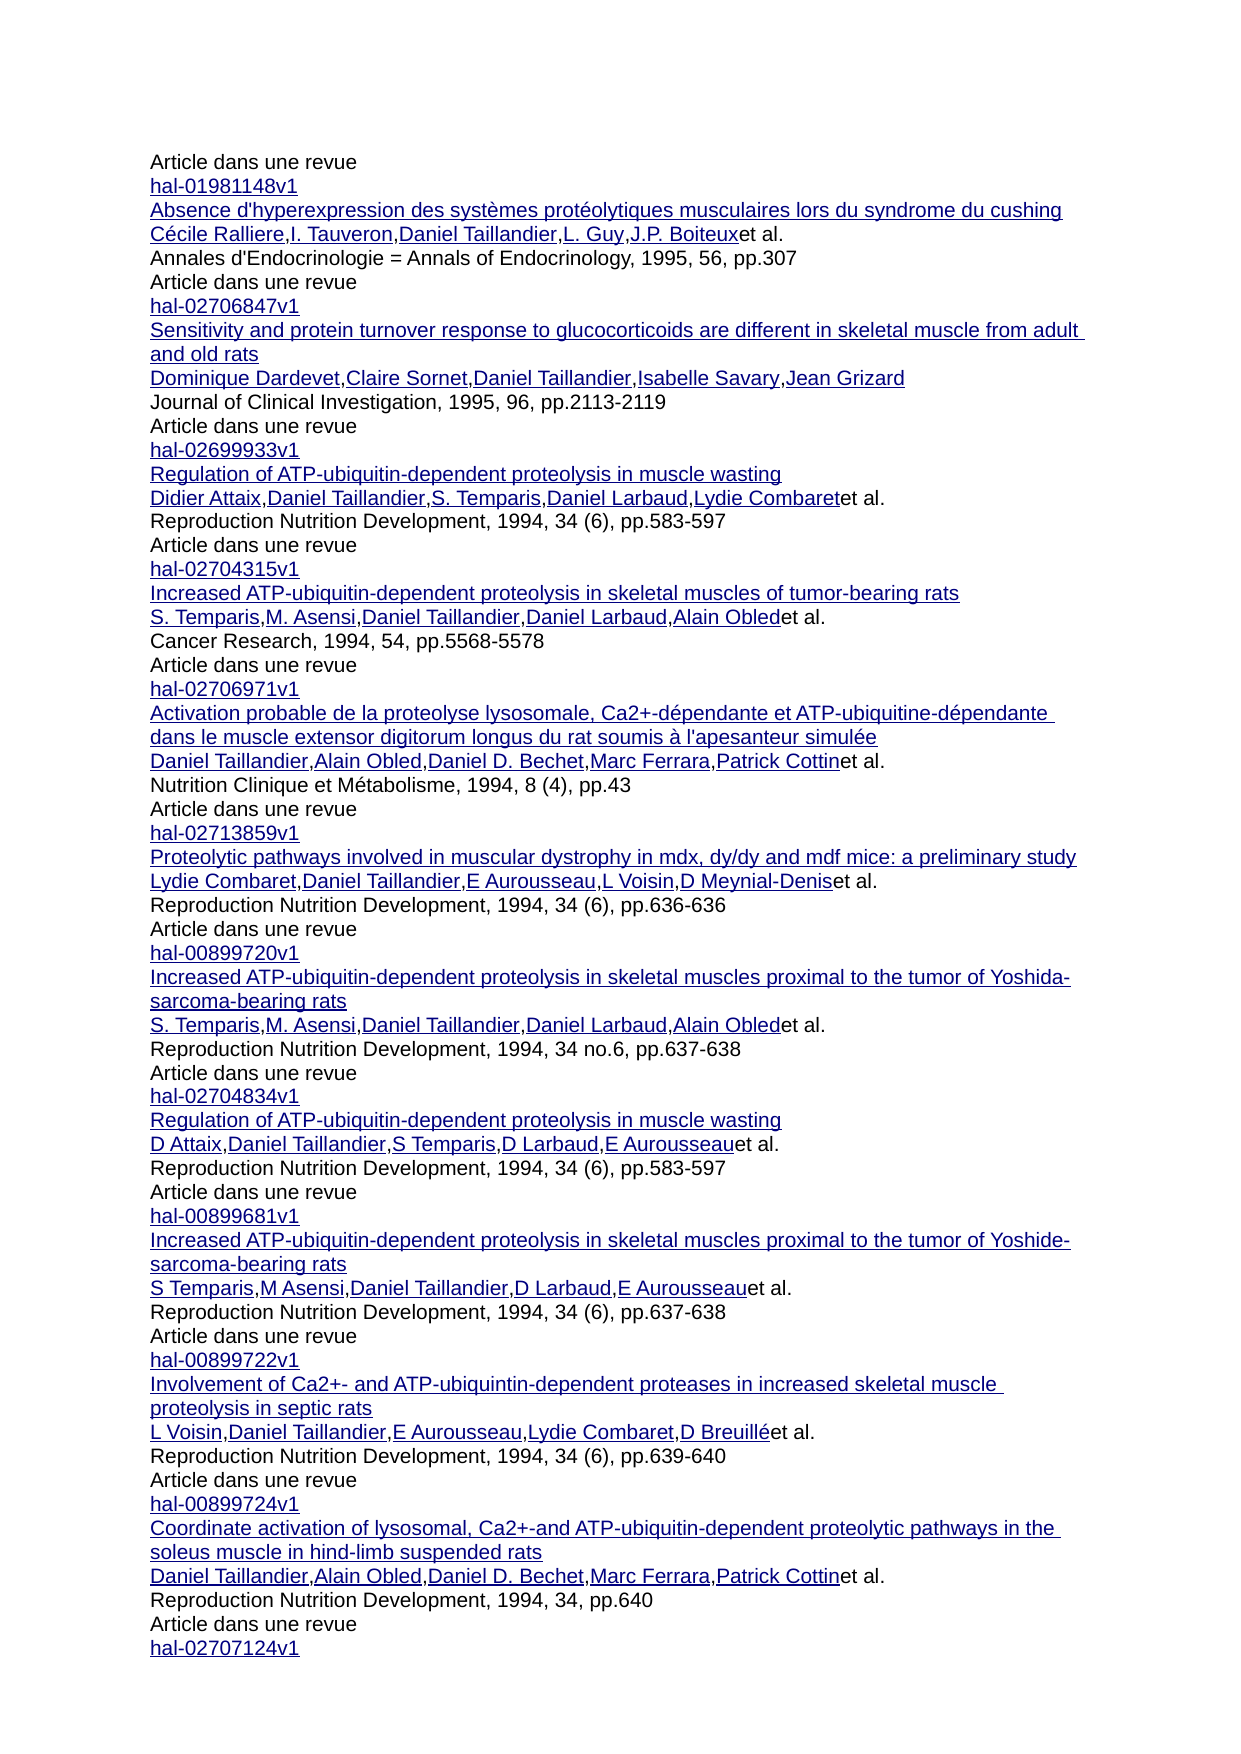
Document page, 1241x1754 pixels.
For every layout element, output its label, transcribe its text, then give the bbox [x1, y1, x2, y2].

table_cell Absence d'hyperexpression des systèmes protéolytiques musculaires lors du syndrome du cushing Cécile Ralliere,I. Tauveron,Daniel Taillandier,L. Guy,J.P. Boiteuxet al. Annales d'Endocrinologie = Annals of Endocrinology, 1995, 56, pp.307 Article dans une revue hal-02706847v1 [150, 198, 1090, 318]
table_cell Increased ATP-ubiquitin-dependent proteolysis in skeletal muscles proximal to the tumor of Yoshide-sarcoma-bearing rats S Temparis,M Asensi,Daniel Taillandier,D Larbaud,E Aurousseauet al. Reproduction Nutrition Development, 1994, 34 (6), pp.637-638 Article dans une revue hal-00899722v1 [150, 1228, 1090, 1372]
table_cell Sensitivity and protein turnover response to glucocorticoids are different in skeletal muscle from adult and old rats Dominique Dardevet,Claire Sornet,Daniel Taillandier,Isabelle Savary,Jean Grizard Journal of Clinical Investigation, 1995, 96, pp.2113-2119 Article dans une revue hal-02699933v1 [150, 318, 1090, 461]
table_cell Involvement of Ca2+- and ATP-ubiquintin-dependent proteases in increased skeletal muscle proteolysis in septic rats L Voisin,Daniel Taillandier,E Aurousseau,Lydie Combaret,D Breuilléet al. Reproduction Nutrition Development, 1994, 34 (6), pp.639-640 Article dans une revue hal-00899724v1 [150, 1372, 1090, 1516]
table_cell Regulation of ATP-ubiquitin-dependent proteolysis in muscle wasting Didier Attaix,Daniel Taillandier,S. Temparis,Daniel Larbaud,Lydie Combaretet al. Reproduction Nutrition Development, 1994, 34 (6), pp.583-597 Article dans une revue hal-02704315v1 [150, 461, 1090, 581]
table_cell Increased ATP-ubiquitin-dependent proteolysis in skeletal muscles of tumor-bearing rats S. Temparis,M. Asensi,Daniel Taillandier,Daniel Larbaud,Alain Obledet al. Cancer Research, 1994, 54, pp.5568-5578 Article dans une revue hal-02706971v1 [150, 581, 1090, 701]
table_cell Increased ATP-ubiquitin-dependent proteolysis in skeletal muscles proximal to the tumor of Yoshida-sarcoma-bearing rats S. Temparis,M. Asensi,Daniel Taillandier,Daniel Larbaud,Alain Obledet al. Reproduction Nutrition Development, 1994, 34 no.6, pp.637-638 Article dans une revue hal-02704834v1 [150, 965, 1090, 1108]
table_cell Coordinate activation of lysosomal, Ca2+-and ATP-ubiquitin-dependent proteolytic pathways in the soleus muscle in hind-limb suspended rats Daniel Taillandier,Alain Obled,Daniel D. Bechet,Marc Ferrara,Patrick Cottinet al. Reproduction Nutrition Development, 1994, 34, pp.640 Article dans une revue hal-02707124v1 [150, 1516, 1090, 1659]
table_cell Regulation of ATP-ubiquitin-dependent proteolysis in muscle wasting D Attaix,Daniel Taillandier,S Temparis,D Larbaud,E Aurousseauet al. Reproduction Nutrition Development, 1994, 34 (6), pp.583-597 Article dans une revue hal-00899681v1 [150, 1108, 1090, 1228]
table_cell Activation probable de la proteolyse lysosomale, Ca2+-dépendante et ATP-ubiquitine-dépendante dans le muscle extensor digitorum longus du rat soumis à l'apesanteur simulée Daniel Taillandier,Alain Obled,Daniel D. Bechet,Marc Ferrara,Patrick Cottinet al. Nutrition Clinique et Métabolisme, 1994, 8 (4), pp.43 Article dans une revue hal-02713859v1 [150, 701, 1090, 845]
table_cell Proteolytic pathways involved in muscular dystrophy in mdx, dy/dy and mdf mice: a preliminary study Lydie Combaret,Daniel Taillandier,E Aurousseau,L Voisin,D Meynial-Deniset al. Reproduction Nutrition Development, 1994, 34 (6), pp.636-636 Article dans une revue hal-00899720v1 [150, 845, 1090, 964]
table_cell Article dans une revue hal-01981148v1 [150, 150, 1090, 198]
